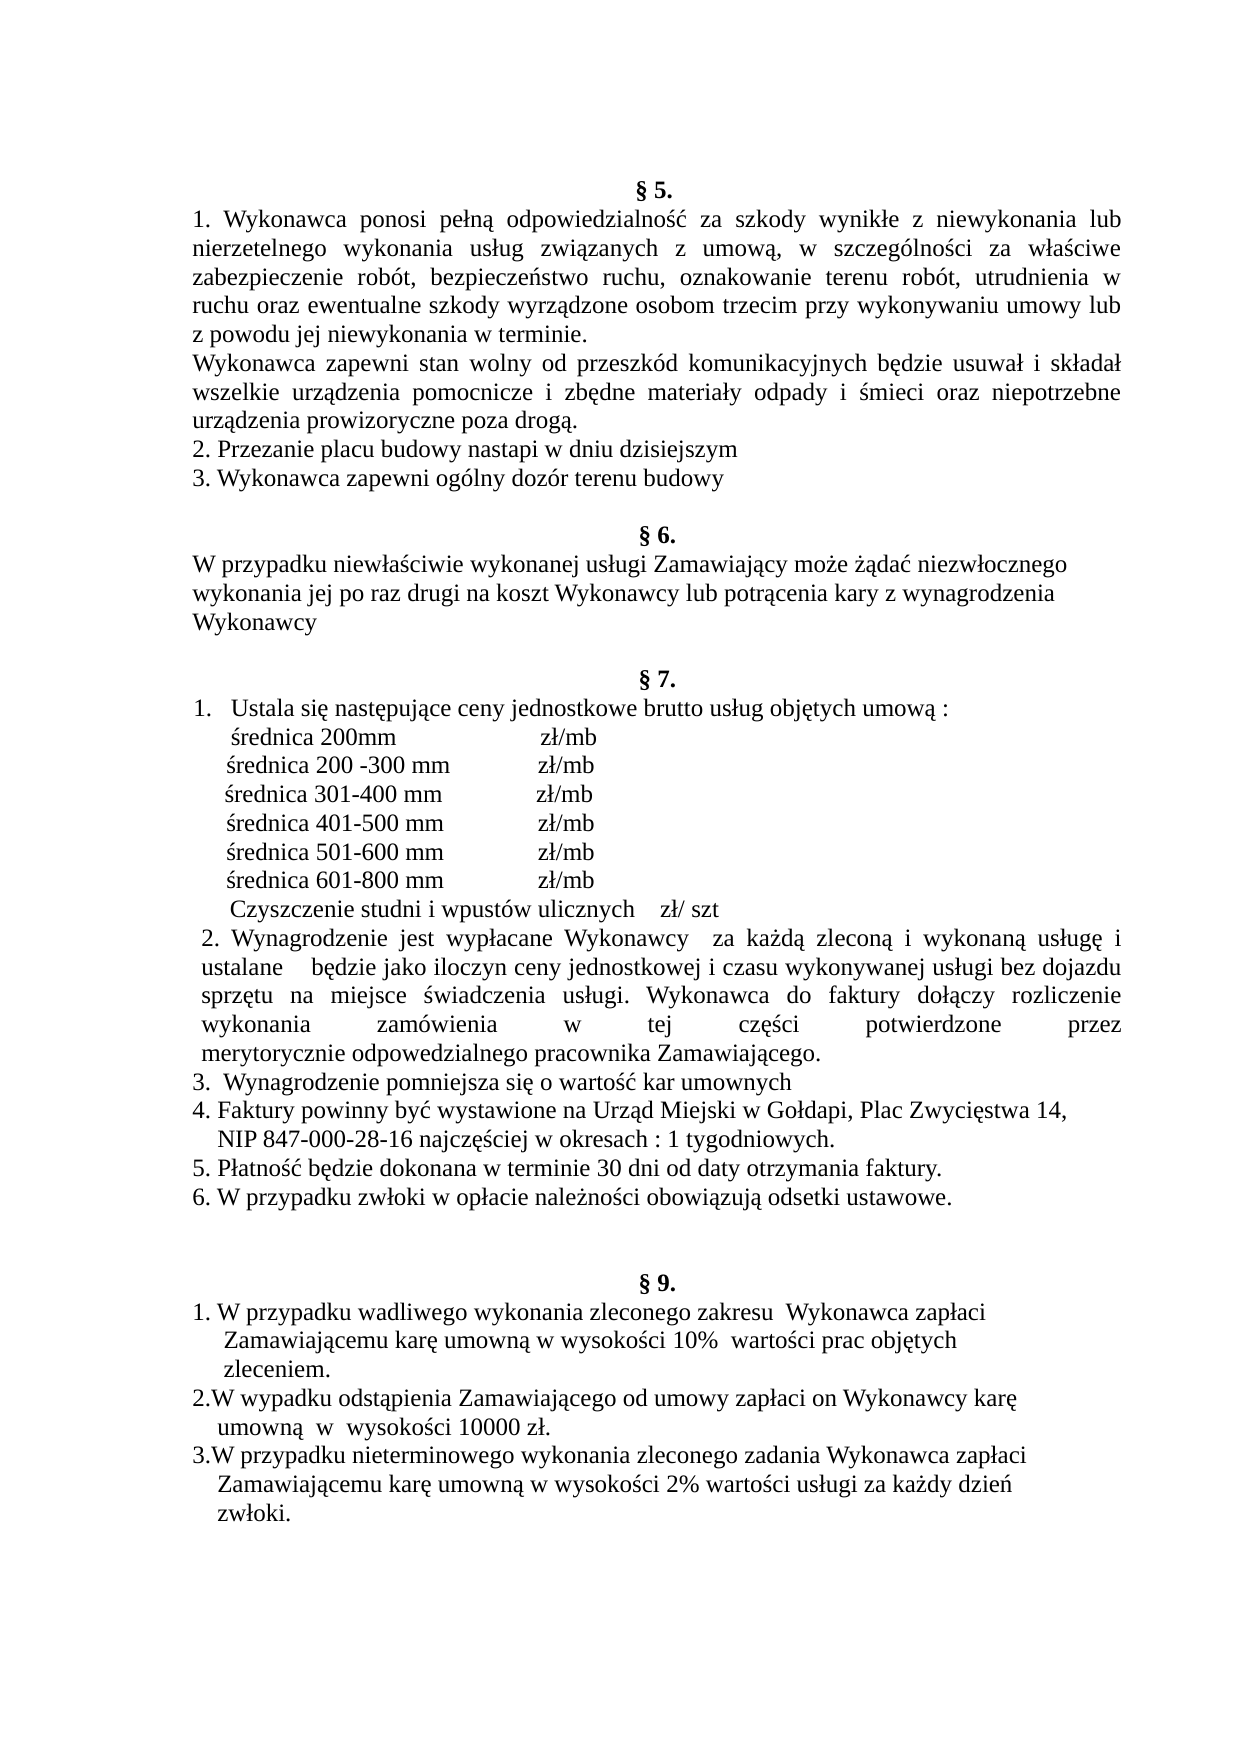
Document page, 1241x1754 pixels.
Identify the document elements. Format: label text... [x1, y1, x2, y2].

list średnica 301-400 mm zł/mb [187, 779, 1122, 808]
list średnica 601-800 mm zł/mb [188, 866, 1122, 894]
text 4. Faktury powinny być wystawione na Urząd Miejski w Gołdapi, Plac Zwycięstwa 14, [192, 1096, 1122, 1124]
text 1. Wykonawca ponosi pełną odpowiedzialność za szkody wynikłe z niewykonania lub nierzetelnego wykonania usług związanych z umową, w szczególności za właściwe zabezpieczenie robót, bezpieczeństwo ruchu, oznakowanie terenu robót, utrudnienia w ruchu oraz ewentualne szkody wyrządzone osobom trzecim przy wykonywaniu umowy lub z powodu jej niewykonania w terminie. [192, 204, 1122, 348]
list średnica 501-600 mm zł/mb [188, 837, 1122, 866]
text zwłoki. [192, 1498, 1122, 1527]
list średnica 401-500 mm zł/mb [188, 808, 1122, 837]
text W przypadku niewłaściwie wykonanej usługi Zamawiający może żądać niezwłocznego wykonania jej po raz drugi na koszt Wykonawcy lub potrącenia kary z wynagrodzenia Wykonawcy [192, 549, 1122, 636]
text Czyszczenie studni i wpustów ulicznych zł/ szt [192, 894, 1122, 923]
text 3. Wynagrodzenie pomniejsza się o wartość kar umownych [192, 1067, 1122, 1096]
text NIP 847-000-28-16 najczęściej w okresach : 1 tygodniowych. [192, 1124, 1122, 1153]
text § 7. [192, 664, 1122, 693]
text § 5. [192, 176, 1122, 204]
text zleceniem. [192, 1354, 1122, 1383]
list średnica 200 -300 mm zł/mb [188, 751, 1122, 779]
text 5. Płatność będzie dokonana w terminie 30 dni od daty otrzymania faktury. [192, 1153, 1122, 1182]
text 3.W przypadku nieterminowego wykonania zleconego zadania Wykonawca zapłaci [192, 1441, 1122, 1469]
text 1. W przypadku wadliwego wykonania zleconego zakresu Wykonawca zapłaci [192, 1297, 1122, 1326]
text Wykonawca zapewni stan wolny od przeszkód komunikacyjnych będzie usuwał i składał wszelkie urządzenia pomocnicze i zbędne materiały odpady i śmieci oraz niepotrzebne urządzenia prowizoryczne poza drogą. [192, 348, 1122, 434]
list 2. Wynagrodzenie jest wypłacane Wykonawcy za każdą zleconą i wykonaną usługę i ustalane będzie jako iloczyn ceny jednostkowej i czasu wykonywanej usługi bez dojazdu sprzętu na miejsce świadczenia usługi. Wykonawca do faktury dołączy rozliczenie wykonania zamówienia w tej części potwierdzone przez merytorycznie odpowedzialnego pracownika Zamawiającego. [163, 923, 1122, 1067]
text 2.W wypadku odstąpienia Zamawiającego od umowy zapłaci on Wykonawcy karę [192, 1383, 1122, 1412]
text § 6. [192, 521, 1122, 549]
text umowną w wysokości 10000 zł. [192, 1412, 1122, 1441]
text Zamawiającemu karę umowną w wysokości 2% wartości usługi za każdy dzień [192, 1469, 1122, 1498]
list Ustala się następujące ceny jednostkowe brutto usług objętych umową : [193, 693, 1122, 722]
text § 9. [192, 1268, 1122, 1297]
text 6. W przypadku zwłoki w opłacie należności obowiązują odsetki ustawowe. [192, 1182, 1122, 1211]
text Zamawiającemu karę umowną w wysokości 10% wartości prac objętych [192, 1326, 1122, 1354]
list średnica 200mm zł/mb [156, 722, 1122, 751]
text 2. Przezanie placu budowy nastapi w dniu dzisiejszym [192, 434, 1122, 463]
text 3. Wykonawca zapewni ogólny dozór terenu budowy [192, 463, 1122, 492]
